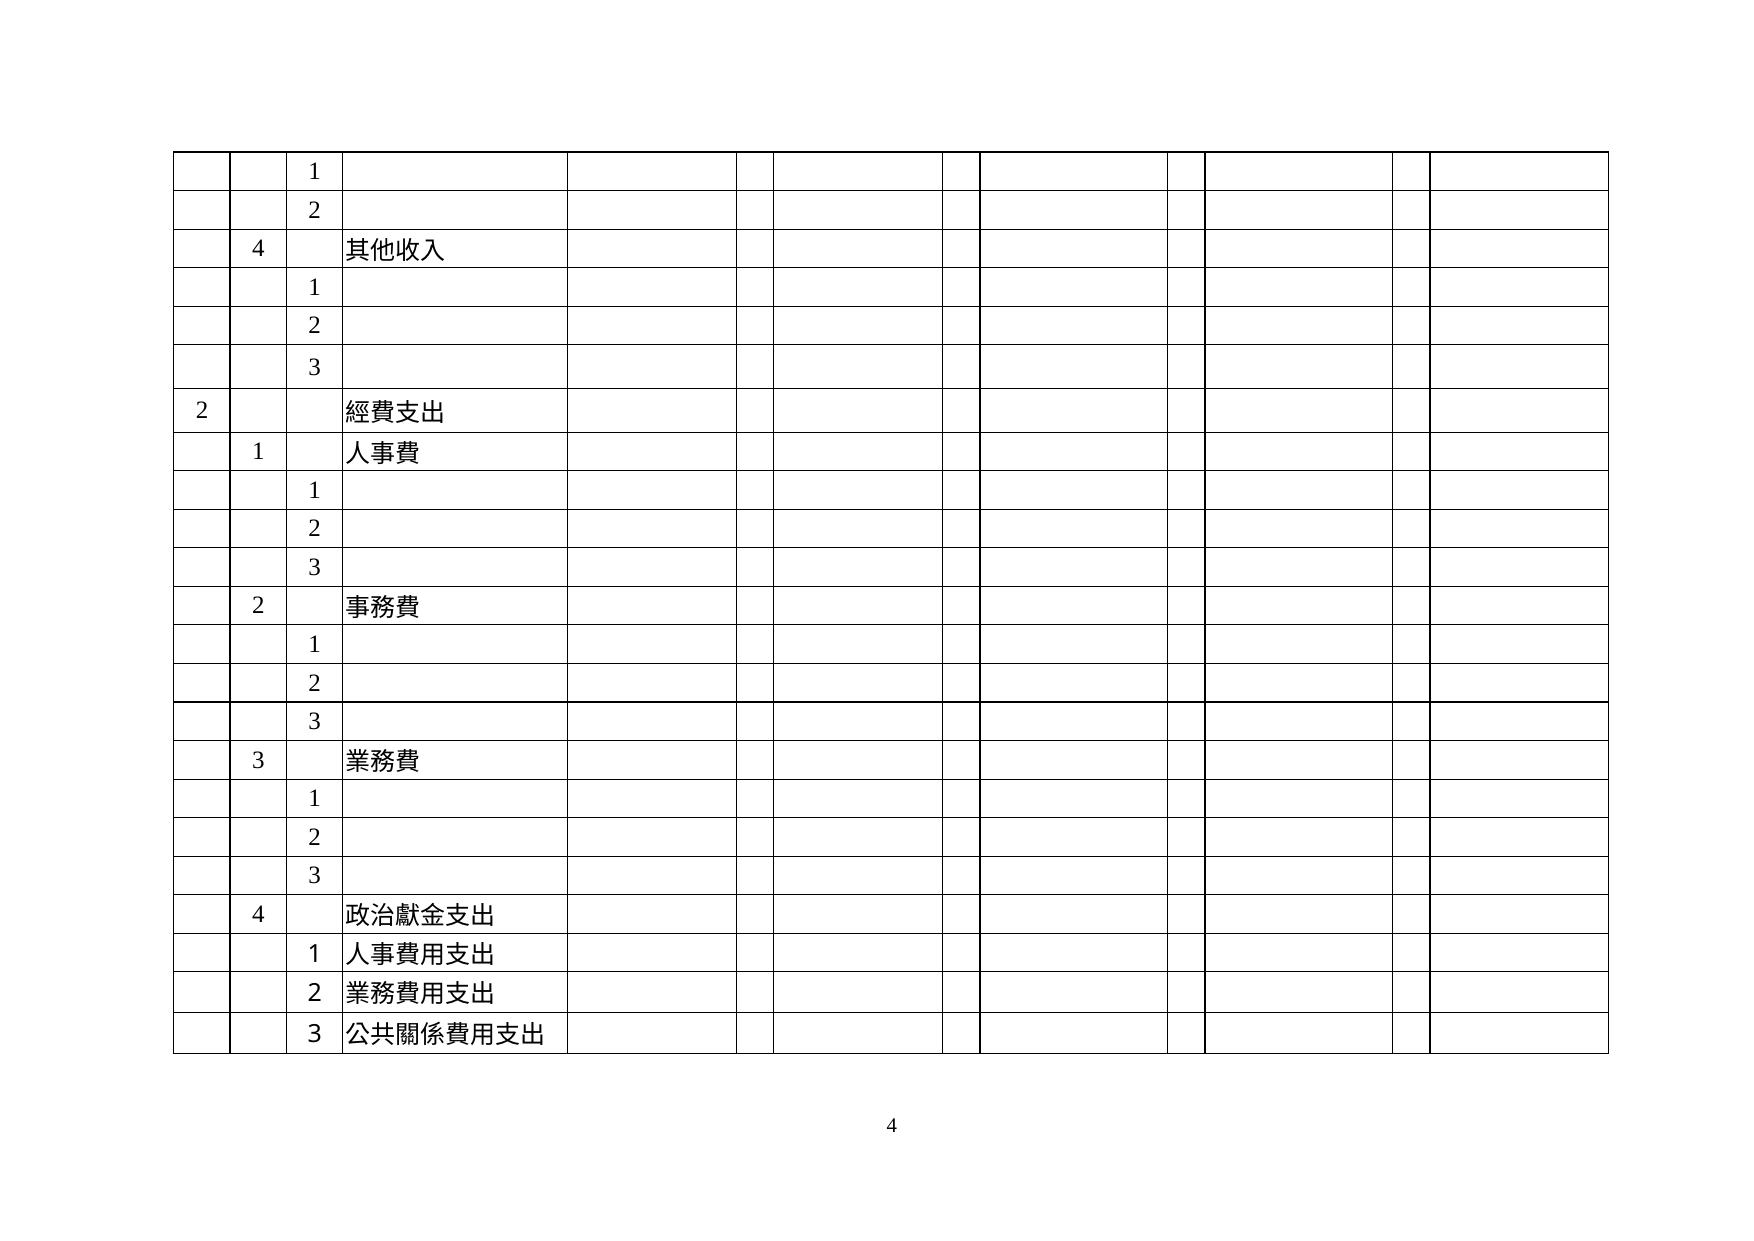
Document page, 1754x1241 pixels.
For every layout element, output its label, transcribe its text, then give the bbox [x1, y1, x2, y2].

table_cell [774, 741, 942, 778]
table_cell [981, 433, 1167, 470]
table_cell [1393, 191, 1429, 228]
table_cell 1 [287, 625, 342, 663]
table_cell [1206, 895, 1392, 933]
table_cell [774, 703, 942, 740]
table_cell [737, 703, 773, 740]
table_cell [1168, 268, 1204, 306]
table_cell [174, 268, 229, 306]
table_cell [174, 230, 229, 267]
table_cell [568, 191, 736, 228]
table_cell [1431, 471, 1608, 509]
table_cell [981, 389, 1167, 432]
table_cell [343, 191, 567, 228]
table_cell [943, 857, 979, 894]
table_cell [737, 230, 773, 267]
table_cell 1 [287, 934, 342, 971]
table_cell [174, 664, 229, 701]
table_cell [774, 389, 942, 432]
table_cell [1431, 389, 1608, 432]
table_cell [774, 230, 942, 267]
table_cell [343, 153, 567, 190]
table_cell [1393, 972, 1429, 1012]
table_cell [568, 780, 736, 817]
table_cell 2 [287, 307, 342, 344]
table_cell [174, 153, 229, 190]
table_cell [943, 471, 979, 509]
table_cell [343, 268, 567, 306]
table_cell [943, 664, 979, 701]
table_cell [774, 548, 942, 586]
table_cell [981, 934, 1167, 971]
table_cell [1168, 230, 1204, 267]
table_cell [1168, 703, 1204, 740]
table_cell [737, 972, 773, 1012]
table_cell [1168, 191, 1204, 228]
table_cell [568, 895, 736, 933]
table_cell [1393, 268, 1429, 306]
table_cell [1168, 741, 1204, 778]
table_cell [1206, 703, 1392, 740]
table_cell [774, 664, 942, 701]
table_cell [1393, 895, 1429, 933]
table_cell [774, 625, 942, 663]
table_cell [568, 818, 736, 856]
table_cell [943, 191, 979, 228]
table_cell [343, 307, 567, 344]
table_cell [1393, 307, 1429, 344]
table_cell [1206, 934, 1392, 971]
table_cell [568, 857, 736, 894]
table_cell [943, 818, 979, 856]
table_cell 1 [287, 268, 342, 306]
table_cell [1393, 741, 1429, 778]
table_cell [568, 471, 736, 509]
table_cell [774, 587, 942, 624]
table_cell [174, 471, 229, 509]
table_cell [1168, 780, 1204, 817]
table_cell [174, 307, 229, 344]
table_cell [287, 389, 342, 432]
table_cell [343, 703, 567, 740]
table_cell [1431, 510, 1608, 547]
table_cell 2 [287, 972, 342, 1012]
table_cell [231, 548, 286, 586]
table_cell 3 [231, 741, 286, 778]
table_cell [568, 625, 736, 663]
table_cell [1431, 780, 1608, 817]
table_cell [568, 972, 736, 1012]
table_cell 2 [287, 191, 342, 228]
table_cell [343, 548, 567, 586]
table_cell [1431, 345, 1608, 388]
table_cell [774, 895, 942, 933]
table_cell [231, 307, 286, 344]
table_cell [1393, 389, 1429, 432]
table_cell [1393, 433, 1429, 470]
table_cell [774, 934, 942, 971]
table_cell [174, 191, 229, 228]
table_cell [1393, 345, 1429, 388]
table_cell [287, 433, 342, 470]
table_cell [774, 307, 942, 344]
table_cell [1206, 1013, 1392, 1053]
table_cell [774, 433, 942, 470]
table_cell [343, 471, 567, 509]
table_cell [231, 1013, 286, 1053]
table_cell [1431, 587, 1608, 624]
table_cell [1431, 153, 1608, 190]
table_cell [737, 345, 773, 388]
table_cell [174, 625, 229, 663]
table_cell [1431, 191, 1608, 228]
table_cell [1168, 972, 1204, 1012]
table_cell [568, 307, 736, 344]
table_cell [1206, 268, 1392, 306]
table_cell [343, 780, 567, 817]
table_cell [568, 433, 736, 470]
table_cell [981, 625, 1167, 663]
table_cell [943, 972, 979, 1012]
table_cell [981, 191, 1167, 228]
table_cell [1168, 345, 1204, 388]
table_cell [737, 895, 773, 933]
table_cell [981, 548, 1167, 586]
table_cell [568, 1013, 736, 1053]
table_cell [774, 153, 942, 190]
table_cell [343, 818, 567, 856]
table_cell [1168, 625, 1204, 663]
table_cell [231, 664, 286, 701]
table_cell [1393, 664, 1429, 701]
table_cell [1168, 510, 1204, 547]
table_cell [1206, 780, 1392, 817]
table_cell [1168, 664, 1204, 701]
table_cell 1 [231, 433, 286, 470]
table_cell [1206, 307, 1392, 344]
table_cell [943, 625, 979, 663]
table_cell [1431, 818, 1608, 856]
table_cell [737, 741, 773, 778]
table_cell 1 [287, 471, 342, 509]
table_cell [774, 471, 942, 509]
table_cell [1206, 625, 1392, 663]
table_cell [1206, 191, 1392, 228]
table_cell 人事費 [343, 433, 567, 470]
table_cell [943, 703, 979, 740]
table_cell 1 [287, 153, 342, 190]
table_cell [1393, 625, 1429, 663]
table_cell [231, 780, 286, 817]
table_cell 4 [231, 895, 286, 933]
table_cell [981, 471, 1167, 509]
table_cell 3 [287, 548, 342, 586]
table_cell [287, 895, 342, 933]
table_cell [1206, 664, 1392, 701]
table_cell [1206, 818, 1392, 856]
table_cell [943, 895, 979, 933]
table_cell [174, 703, 229, 740]
table_cell [1168, 1013, 1204, 1053]
table_cell [737, 433, 773, 470]
table_cell [774, 972, 942, 1012]
table_cell [1393, 230, 1429, 267]
table_cell [981, 268, 1167, 306]
table_cell [1168, 818, 1204, 856]
table_cell [343, 625, 567, 663]
table_cell [1431, 703, 1608, 740]
table_cell [981, 818, 1167, 856]
table_cell [1431, 895, 1608, 933]
table_cell 2 [287, 818, 342, 856]
table_cell 業務費用支出 [343, 972, 567, 1012]
table_cell [1206, 972, 1392, 1012]
table_cell [1431, 307, 1608, 344]
table_cell [1206, 230, 1392, 267]
table_cell [943, 268, 979, 306]
table_cell [943, 307, 979, 344]
table_cell [737, 548, 773, 586]
table_cell [568, 587, 736, 624]
table_cell [737, 625, 773, 663]
table_cell [287, 587, 342, 624]
table_cell [1168, 587, 1204, 624]
table_cell [981, 703, 1167, 740]
table_cell [1393, 857, 1429, 894]
table_cell [174, 857, 229, 894]
table_cell [1168, 153, 1204, 190]
table_cell [737, 1013, 773, 1053]
table_cell [737, 153, 773, 190]
table_cell [1206, 471, 1392, 509]
table_cell [981, 230, 1167, 267]
table_cell [774, 818, 942, 856]
table_cell [1431, 857, 1608, 894]
table_cell [1431, 741, 1608, 778]
table_cell [343, 664, 567, 701]
table_cell [568, 664, 736, 701]
table_cell [1168, 307, 1204, 344]
table_cell 經費支出 [343, 389, 567, 432]
table_cell 3 [287, 345, 342, 388]
table_cell [943, 587, 979, 624]
table_cell [737, 587, 773, 624]
table_cell 2 [287, 510, 342, 547]
table_cell [1206, 433, 1392, 470]
table_cell [568, 741, 736, 778]
table_cell [943, 741, 979, 778]
table_cell [174, 972, 229, 1012]
table_cell [774, 857, 942, 894]
table_cell [174, 510, 229, 547]
table_cell 業務費 [343, 741, 567, 778]
table_cell [231, 703, 286, 740]
table_cell [1431, 625, 1608, 663]
table_cell [737, 818, 773, 856]
table_cell [943, 934, 979, 971]
table_cell [981, 857, 1167, 894]
table_cell [174, 895, 229, 933]
table_cell [981, 510, 1167, 547]
table_cell 3 [287, 1013, 342, 1053]
table_cell [1168, 857, 1204, 894]
table_cell [287, 741, 342, 778]
table_cell 2 [174, 389, 229, 432]
table_cell [1206, 389, 1392, 432]
table_cell [943, 153, 979, 190]
table_cell [737, 389, 773, 432]
table_cell 公共關係費用支出 [343, 1013, 567, 1053]
table_cell [231, 510, 286, 547]
table_cell [1393, 587, 1429, 624]
table_cell [1206, 857, 1392, 894]
table_cell [174, 741, 229, 778]
table_cell [981, 307, 1167, 344]
table_cell [737, 307, 773, 344]
table_cell [231, 345, 286, 388]
table_cell [943, 780, 979, 817]
table_cell [174, 818, 229, 856]
table_cell [231, 268, 286, 306]
table_cell [1431, 268, 1608, 306]
table_cell 2 [231, 587, 286, 624]
table_cell [174, 433, 229, 470]
table_cell [231, 153, 286, 190]
table_cell 2 [287, 664, 342, 701]
table_cell [1393, 510, 1429, 547]
table_cell [1431, 433, 1608, 470]
table_cell [568, 510, 736, 547]
table_cell [774, 345, 942, 388]
table_cell [568, 389, 736, 432]
table_cell [943, 1013, 979, 1053]
table_cell [1393, 1013, 1429, 1053]
table_cell [981, 895, 1167, 933]
table_cell [568, 703, 736, 740]
table_cell [1206, 548, 1392, 586]
table_cell [981, 345, 1167, 388]
table_cell [774, 191, 942, 228]
table_cell [981, 587, 1167, 624]
table_cell [174, 548, 229, 586]
table_cell [231, 818, 286, 856]
table_cell [174, 1013, 229, 1053]
table_cell [943, 345, 979, 388]
table_cell [981, 972, 1167, 1012]
table_cell [774, 510, 942, 547]
table_cell [774, 780, 942, 817]
table_cell 3 [287, 703, 342, 740]
table_cell [1168, 895, 1204, 933]
table_cell [568, 153, 736, 190]
table_cell [943, 433, 979, 470]
table_cell [1168, 934, 1204, 971]
table_cell [1393, 471, 1429, 509]
table_cell 其他收入 [343, 230, 567, 267]
table_cell [737, 857, 773, 894]
table_cell [774, 1013, 942, 1053]
table_cell [1393, 153, 1429, 190]
table_cell 事務費 [343, 587, 567, 624]
table_cell [1206, 153, 1392, 190]
table_cell [343, 345, 567, 388]
table_cell 人事費用支出 [343, 934, 567, 971]
table_cell [1206, 345, 1392, 388]
table_cell [568, 345, 736, 388]
table_cell [231, 471, 286, 509]
table_cell [1431, 934, 1608, 971]
table_cell 1 [287, 780, 342, 817]
table_cell [287, 230, 342, 267]
table_cell [174, 934, 229, 971]
table_cell [1393, 703, 1429, 740]
table_cell [737, 268, 773, 306]
table_cell [737, 934, 773, 971]
table_cell [343, 510, 567, 547]
table_cell [568, 268, 736, 306]
table_cell [1431, 548, 1608, 586]
table_cell [231, 934, 286, 971]
table_cell [1393, 548, 1429, 586]
table_cell [943, 510, 979, 547]
table_cell 政治獻金支出 [343, 895, 567, 933]
table_cell [1393, 780, 1429, 817]
table_cell [231, 857, 286, 894]
table_cell 4 [231, 230, 286, 267]
table_cell [343, 857, 567, 894]
table_cell [1393, 818, 1429, 856]
table_cell 3 [287, 857, 342, 894]
table_cell [1206, 587, 1392, 624]
table_cell [1168, 471, 1204, 509]
table_cell [981, 153, 1167, 190]
table_cell [737, 191, 773, 228]
table_cell [1168, 389, 1204, 432]
table_cell [568, 934, 736, 971]
table_cell [1431, 972, 1608, 1012]
table_cell [981, 664, 1167, 701]
table_cell [943, 230, 979, 267]
table_cell [1431, 230, 1608, 267]
table_cell [174, 780, 229, 817]
table_cell [174, 587, 229, 624]
table_cell [1168, 548, 1204, 586]
table_cell [1168, 433, 1204, 470]
table_cell [1431, 664, 1608, 701]
table_cell [774, 268, 942, 306]
table_cell [1206, 741, 1392, 778]
table_cell [737, 664, 773, 701]
table_cell [1431, 1013, 1608, 1053]
table_cell [737, 471, 773, 509]
table_cell [231, 625, 286, 663]
table_cell [174, 345, 229, 388]
table_cell [943, 389, 979, 432]
table_cell [981, 780, 1167, 817]
table_cell [737, 510, 773, 547]
table_cell [231, 972, 286, 1012]
table_cell [981, 741, 1167, 778]
table_cell [231, 389, 286, 432]
table_cell [231, 191, 286, 228]
table_cell [737, 780, 773, 817]
table_cell [1206, 510, 1392, 547]
table_cell [568, 548, 736, 586]
table_cell [981, 1013, 1167, 1053]
table_cell [568, 230, 736, 267]
table_cell [943, 548, 979, 586]
table_cell [1393, 934, 1429, 971]
